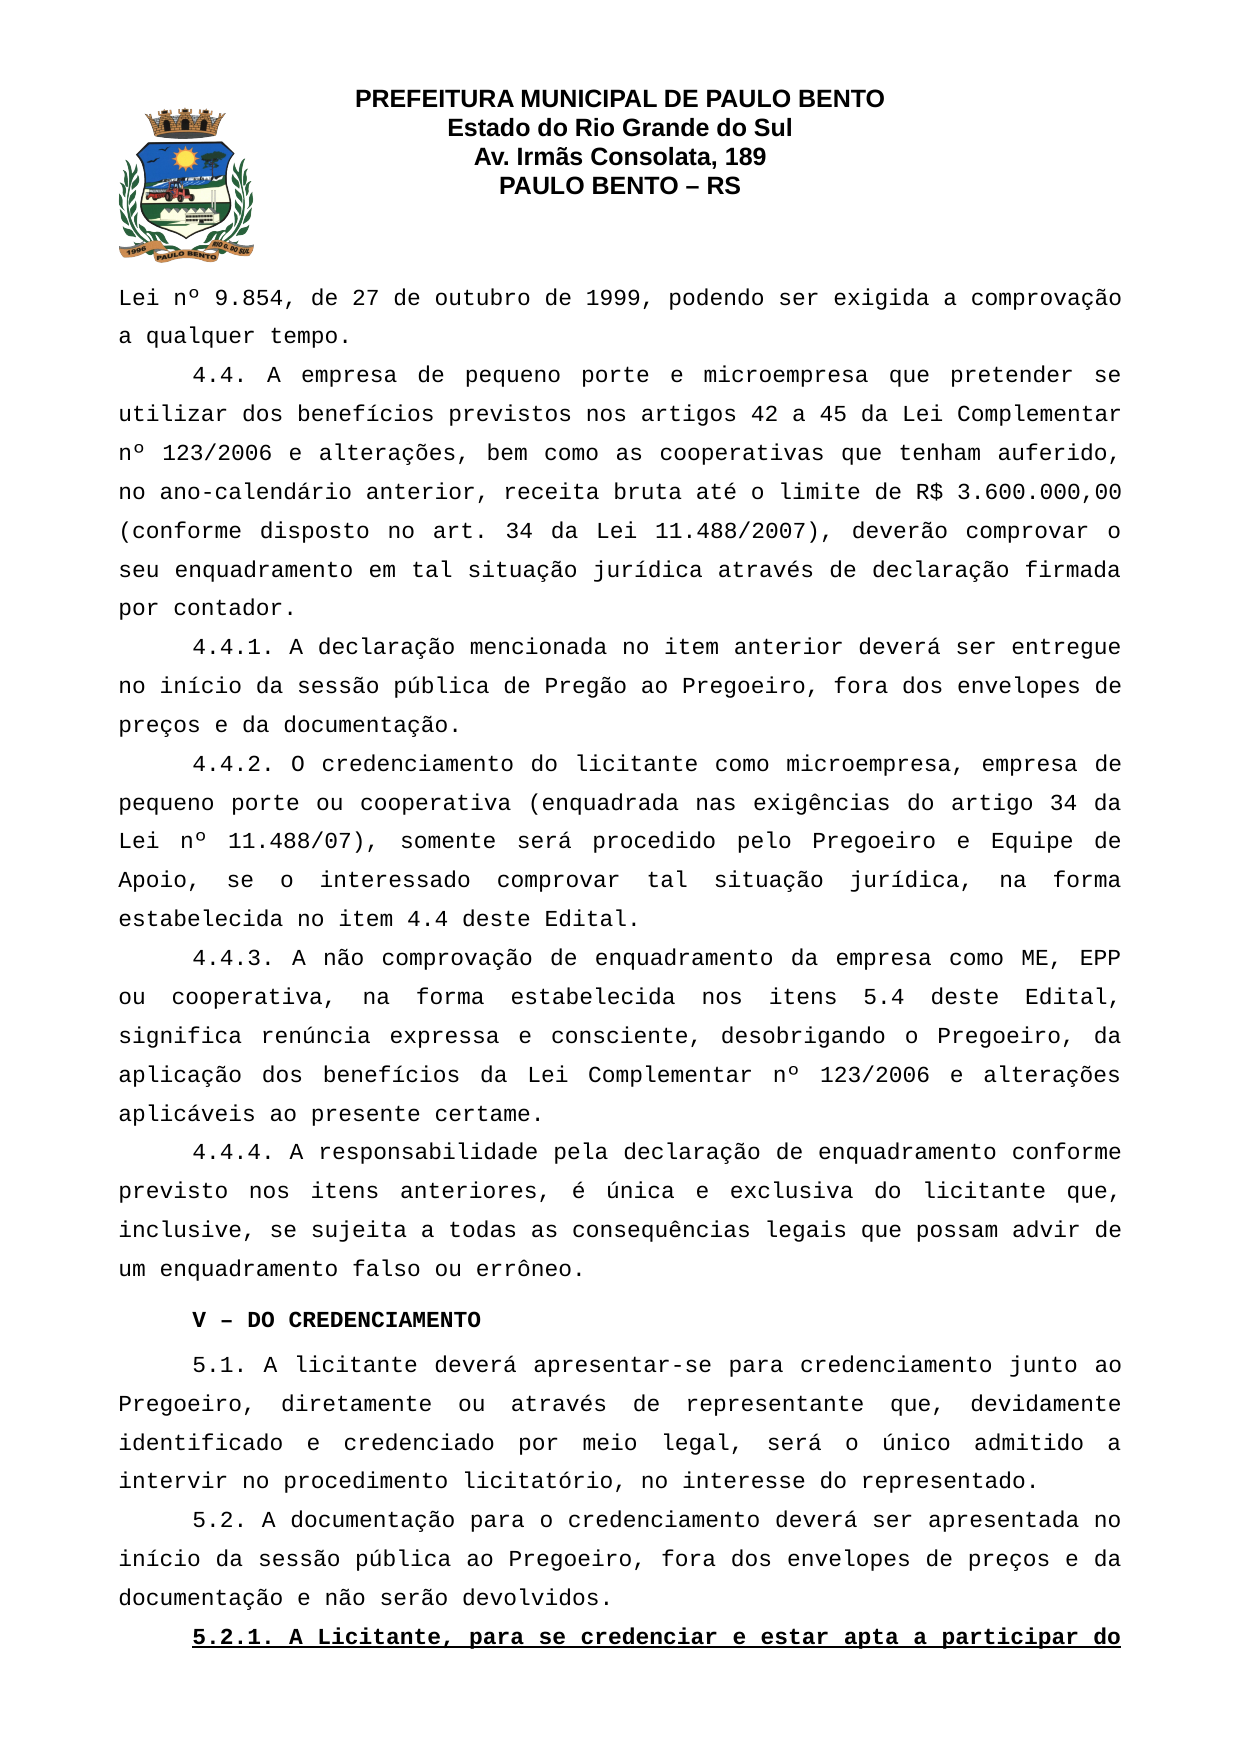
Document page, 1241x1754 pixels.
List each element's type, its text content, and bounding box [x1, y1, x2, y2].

text 5.1. A licitante deverá apresentar-se para credenciamento junto ao Pregoeiro, diretamente ou através de representante que, devidamente identificado e credenciado por meio legal, será o único admitido a intervir no procedimento licitatório, no interesse do representado. [118, 1353, 1122, 1496]
text 4.4.4. A responsabilidade pela declaração de enquadramento conforme previsto nos itens anteriores, é única e exclusiva do licitante que, inclusive, se sujeita a todas as consequências legais que possam advir de um enquadramento falso ou errôneo. [118, 1141, 1122, 1283]
text 5.2. A documentação para o credenciamento deverá ser apresentada no início da sessão pública ao Pregoeiro, fora dos envelopes de preços e da documentação e não serão devolvidos. [118, 1509, 1122, 1612]
text 4.4.3. A não comprovação de enquadramento da empresa como ME, EPP ou cooperativa, na forma estabelecida nos itens 5.4 deste Edital, significa renúncia expressa e consciente, desobrigando o Pregoeiro, da aplicação dos benefícios da Lei Complementar nº 123/2006 e alterações aplicáveis ao presente certame. [118, 946, 1122, 1128]
text 5.2.1. A Licitante, para se credenciar e estar apta a participar do [118, 1625, 1122, 1651]
text V – DO CREDENCIAMENTO [118, 1308, 1122, 1334]
text 4.4.2. O credenciamento do licitante como microempresa, empresa de pequeno porte ou cooperativa (enquadrada nas exigências do artigo 34 da Lei nº 11.488/07), somente será procedido pelo Pregoeiro e Equipe de Apoio, se o interessado comprovar tal situação jurídica, na forma estabelecida no item 4.4 deste Edital. [118, 752, 1122, 933]
text 4.4.1. A declaração mencionada no item anterior deverá ser entregue no início da sessão pública de Pregão ao Pregoeiro, fora dos envelopes de preços e da documentação. [118, 636, 1122, 739]
text Lei nº 9.854, de 27 de outubro de 1999, podendo ser exigida a comprovação a qualquer tempo. [118, 286, 1122, 351]
text 4.4. A empresa de pequeno porte e microempresa que pretender se utilizar dos benefícios previstos nos artigos 42 a 45 da Lei Complementar nº 123/2006 e alterações, bem como as cooperativas que tenham auferido, no ano-calendário anterior, receita bruta até o limite de R$ 3.600.000,00 (conforme disposto no art. 34 da Lei 11.488/2007), deverão comprovar o seu enquadramento em tal situação jurídica através de declaração firmada por contador. [118, 364, 1122, 623]
